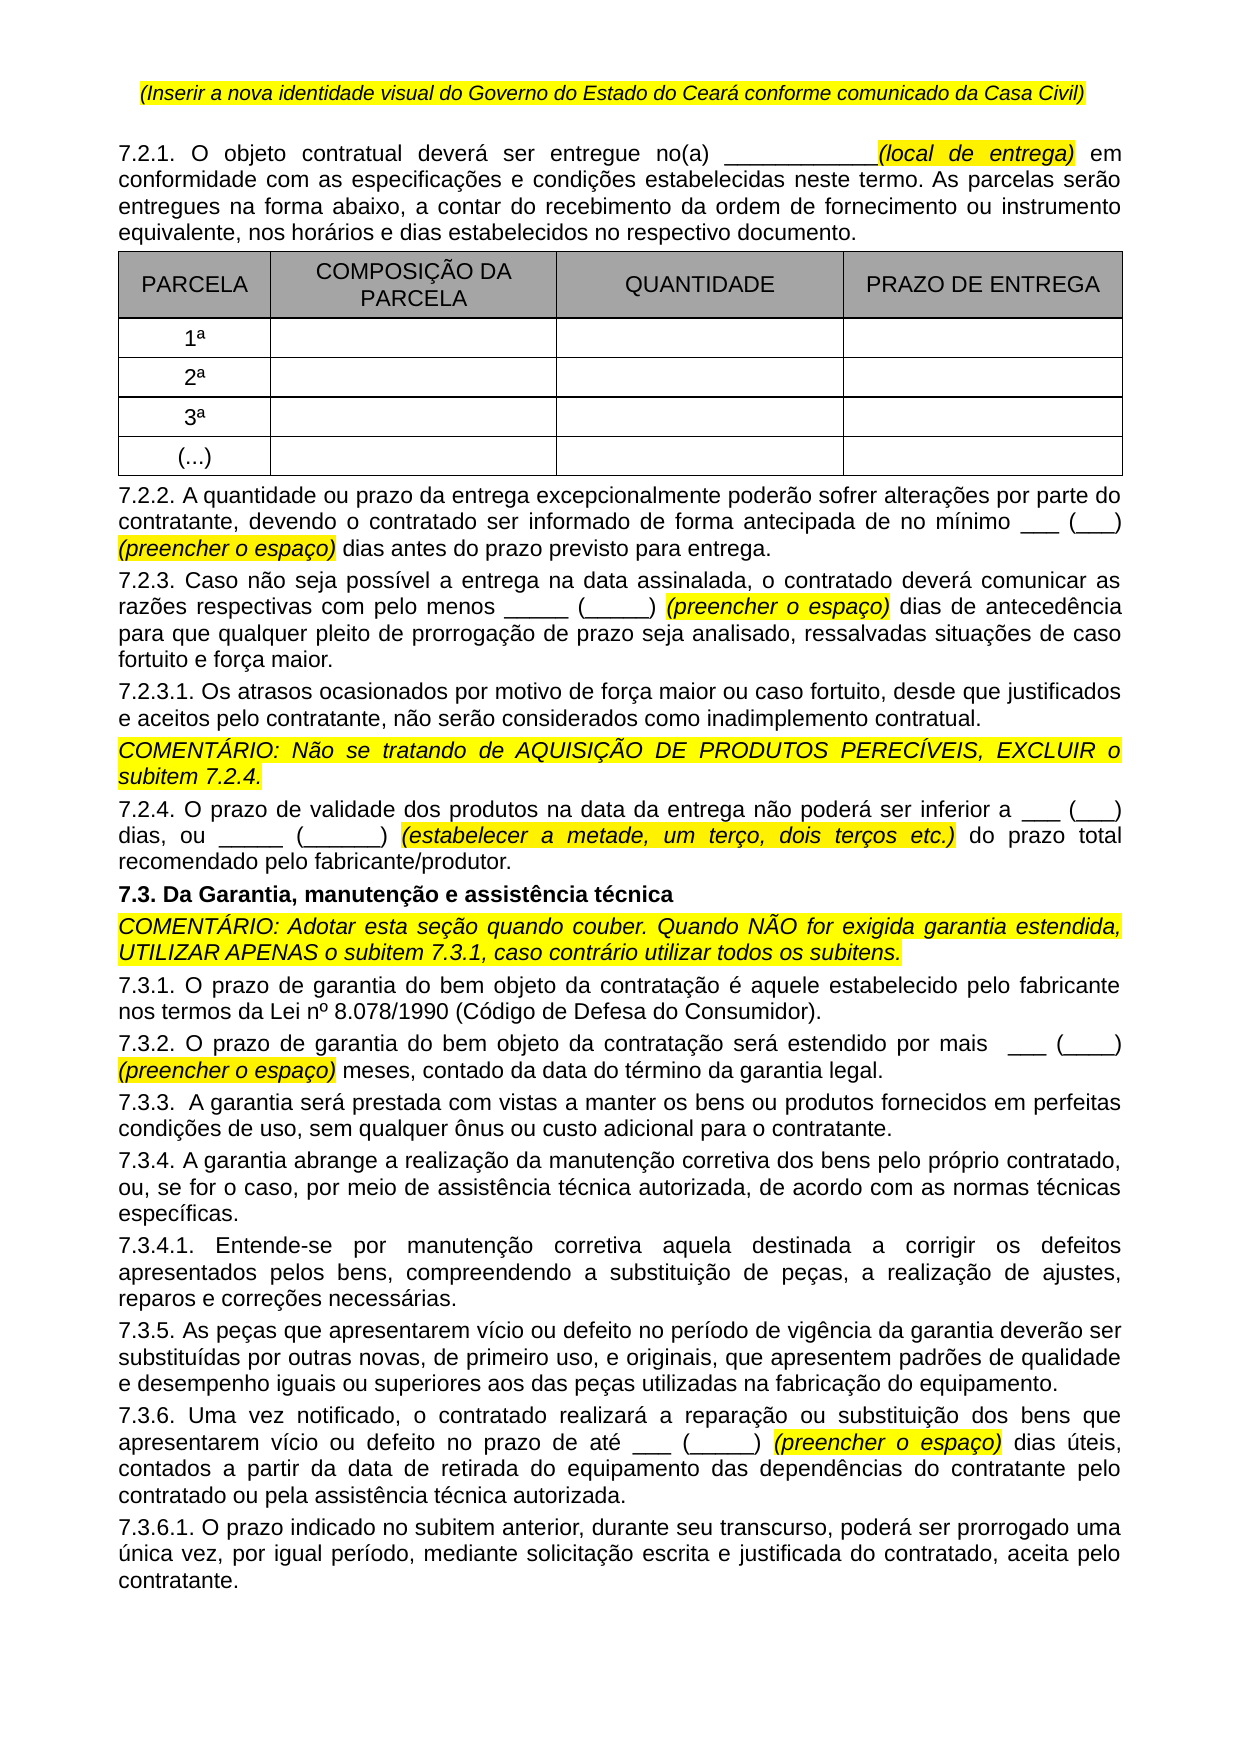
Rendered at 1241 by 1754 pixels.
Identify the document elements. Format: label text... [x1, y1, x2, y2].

text 7.3.5. As peças que apresentarem vício ou defeito no período de vigência da garantia deverão ser substituídas por outras novas, de primeiro uso, e originais, que apresentem padrões de qualidade e desempenho iguais ou superiores aos das peças utilizadas na fabricação do equipamento. [118, 1317, 1122, 1397]
table_header PARCELA [119, 252, 270, 317]
table_cell [844, 358, 1122, 396]
text 7.3.3. A garantia será prestada com vistas a manter os bens ou produtos fornecidos em perfeitas condições de uso, sem qualquer ônus ou custo adicional para o contratante. [118, 1089, 1122, 1142]
text 7.2.1. O objeto contratual deverá ser entregue no(a) ____________(local de entrega) em conformidade com as especificações e condições estabelecidas neste termo. As parcelas serão entregues na forma abaixo, a contar do recebimento da ordem de fornecimento ou instrumento equivalente, nos horários e dias estabelecidos no respectivo documento. [118, 140, 1122, 245]
table_cell 2ª [119, 358, 270, 396]
table_header QUANTIDADE [557, 252, 843, 317]
table_cell [557, 437, 843, 475]
table_cell 3ª [119, 398, 270, 436]
table_cell [271, 437, 556, 475]
text 7.3.6. Uma vez notificado, o contratado realizará a reparação ou substituição dos bens que apresentarem vício ou defeito no prazo de até ___ (_____) (preencher o espaço) dias úteis, contados a partir da data de retirada do equipamento das dependências do contratante pelo contratado ou pela assistência técnica autorizada. [118, 1402, 1122, 1508]
text 7.2.3.1. Os atrasos ocasionados por motivo de força maior ou caso fortuito, desde que justificados e aceitos pelo contratante, não serão considerados como inadimplemento contratual. [118, 678, 1122, 731]
table_cell [557, 358, 843, 396]
table_cell [844, 437, 1122, 475]
text COMENTÁRIO: Não se tratando de AQUISIÇÃO DE PRODUTOS PERECÍVEIS, EXCLUIR o subitem 7.2.4. [118, 737, 1122, 790]
text 7.3. Da Garantia, manutenção e assistência técnica [118, 881, 1122, 907]
table_cell [271, 358, 556, 396]
text COMENTÁRIO: Adotar esta seção quando couber. Quando NÃO for exigida garantia estendida, UTILIZAR APENAS o subitem 7.3.1, caso contrário utilizar todos os subitens. [118, 913, 1122, 966]
table_cell [557, 398, 843, 436]
text 7.3.1. O prazo de garantia do bem objeto da contratação é aquele estabelecido pelo fabricante nos termos da Lei nº 8.078/1990 (Código de Defesa do Consumidor). [118, 972, 1122, 1024]
text 7.3.6.1. O prazo indicado no subitem anterior, durante seu transcurso, poderá ser prorrogado uma única vez, por igual período, mediante solicitação escrita e justificada do contratado, aceita pelo contratante. [118, 1514, 1122, 1593]
table_header [844, 319, 1122, 357]
text 7.2.2. A quantidade ou prazo da entrega excepcionalmente poderão sofrer alterações por parte do contratante, devendo o contratado ser informado de forma antecipada de no mínimo ___ (___) (preencher o espaço) dias antes do prazo previsto para entrega. [118, 482, 1122, 561]
table_cell (...) [119, 437, 270, 475]
text 7.3.4.1. Entende-se por manutenção corretiva aquela destinada a corrigir os defeitos apresentados pelos bens, compreendendo a substituição de peças, a realização de ajustes, reparos e correções necessárias. [118, 1232, 1122, 1312]
table_cell [844, 398, 1122, 436]
text 7.2.4. O prazo de validade dos produtos na data da entrega não poderá ser inferior a ___ (___) dias, ou _____ (______) (estabelecer a metade, um terço, dois terços etc.) do prazo total recomendado pelo fabricante/produtor. [118, 796, 1122, 875]
table_header PRAZO DE ENTREGA [844, 252, 1122, 317]
table_header [557, 319, 843, 357]
table_header COMPOSIÇÃO DA PARCELA [271, 252, 556, 317]
table_header 1ª [119, 319, 270, 357]
text 7.3.2. O prazo de garantia do bem objeto da contratação será estendido por mais ___ (____) (preencher o espaço) meses, contado da data do término da garantia legal. [118, 1030, 1122, 1083]
text 7.2.3. Caso não seja possível a entrega na data assinalada, o contratado deverá comunicar as razões respectivas com pelo menos _____ (_____) (preencher o espaço) dias de antecedência para que qualquer pleito de prorrogação de prazo seja analisado, ressalvadas situações de caso fortuito e força maior. [118, 567, 1122, 672]
table_header [271, 319, 556, 357]
text 7.3.4. A garantia abrange a realização da manutenção corretiva dos bens pelo próprio contratado, ou, se for o caso, por meio de assistência técnica autorizada, de acordo com as normas técnicas específicas. [118, 1147, 1122, 1227]
table_cell [271, 398, 556, 436]
